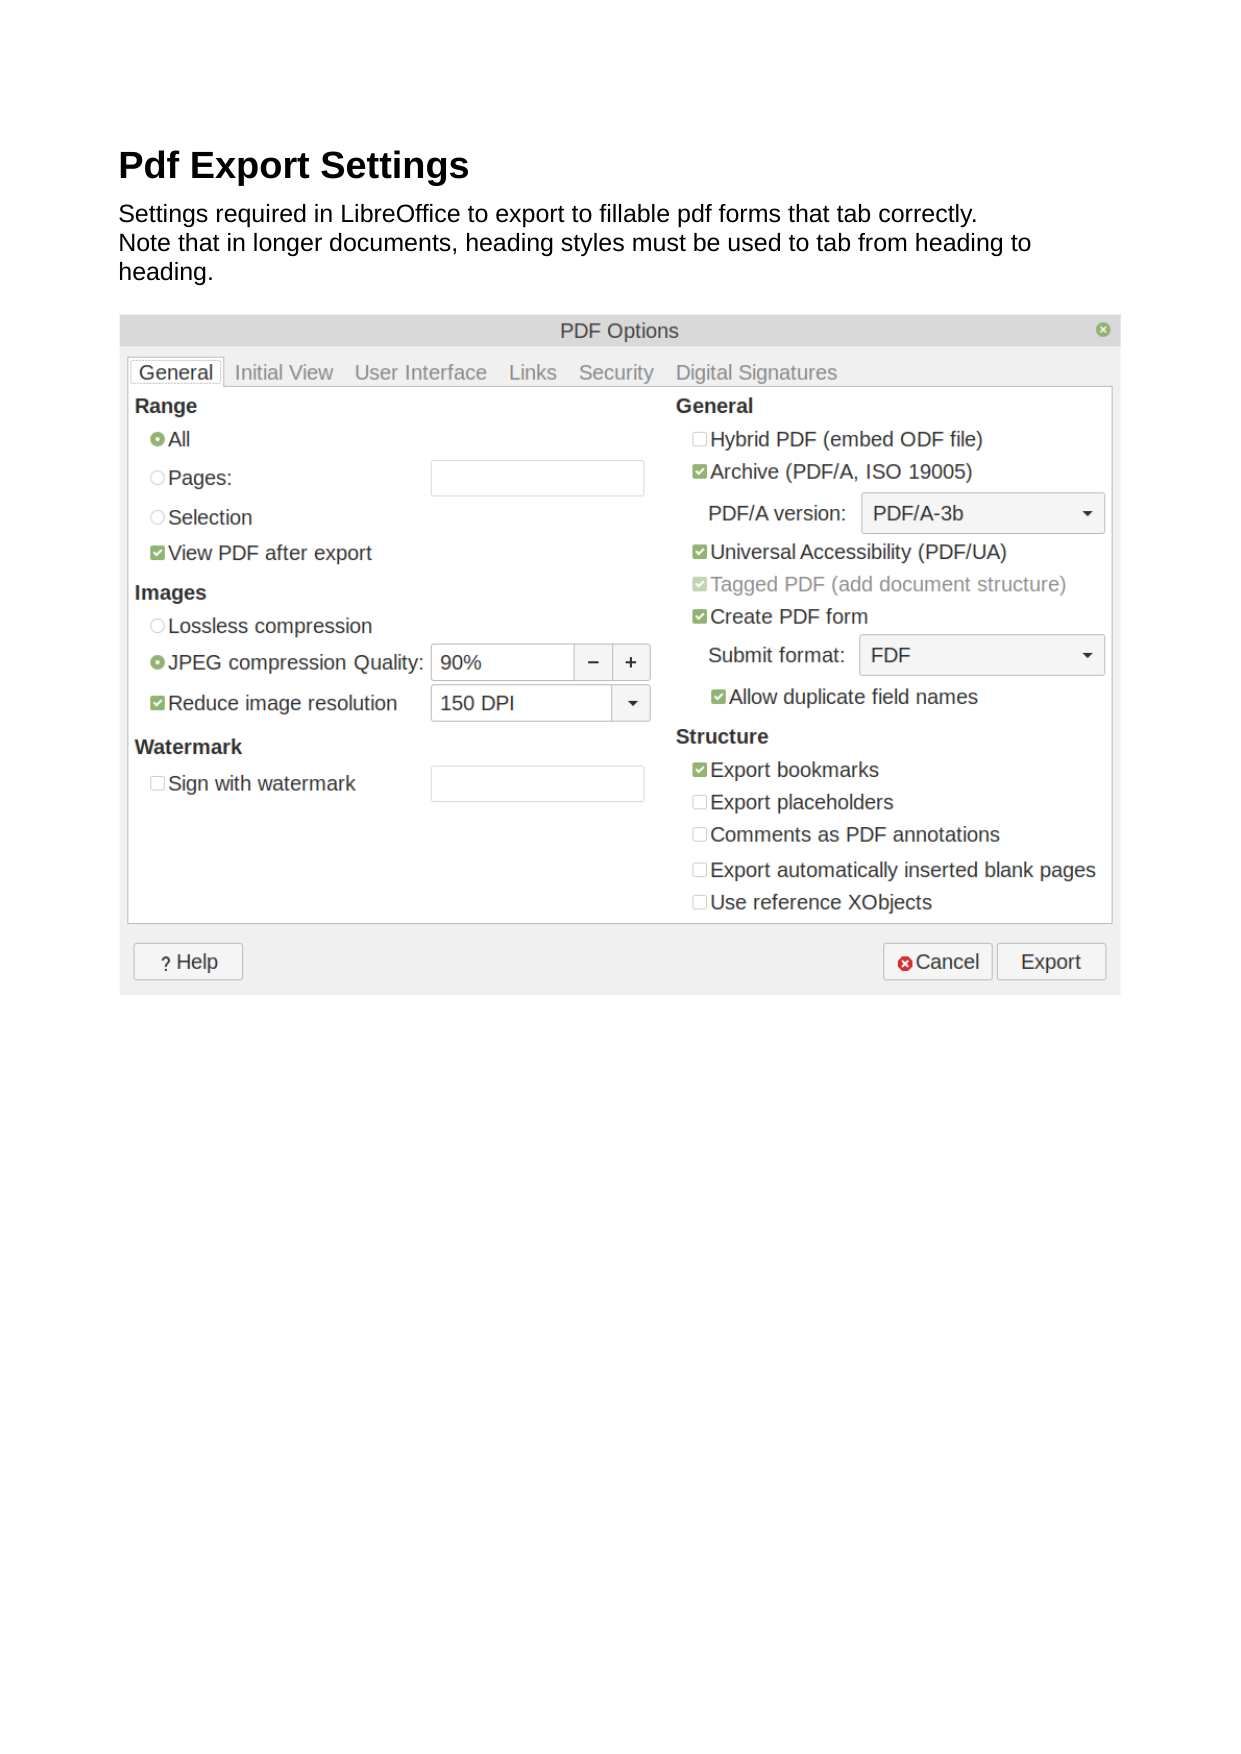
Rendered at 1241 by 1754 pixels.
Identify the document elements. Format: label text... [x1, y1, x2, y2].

picture [119, 314, 1121, 995]
subtitle Pdf Export Settings [118, 143, 1122, 187]
text Note that in longer documents, heading styles must be used to tab from heading to heading. [118, 228, 1122, 286]
text Settings required in LibreOffice to export to fillable pdf forms that tab correctly. [118, 199, 1122, 228]
